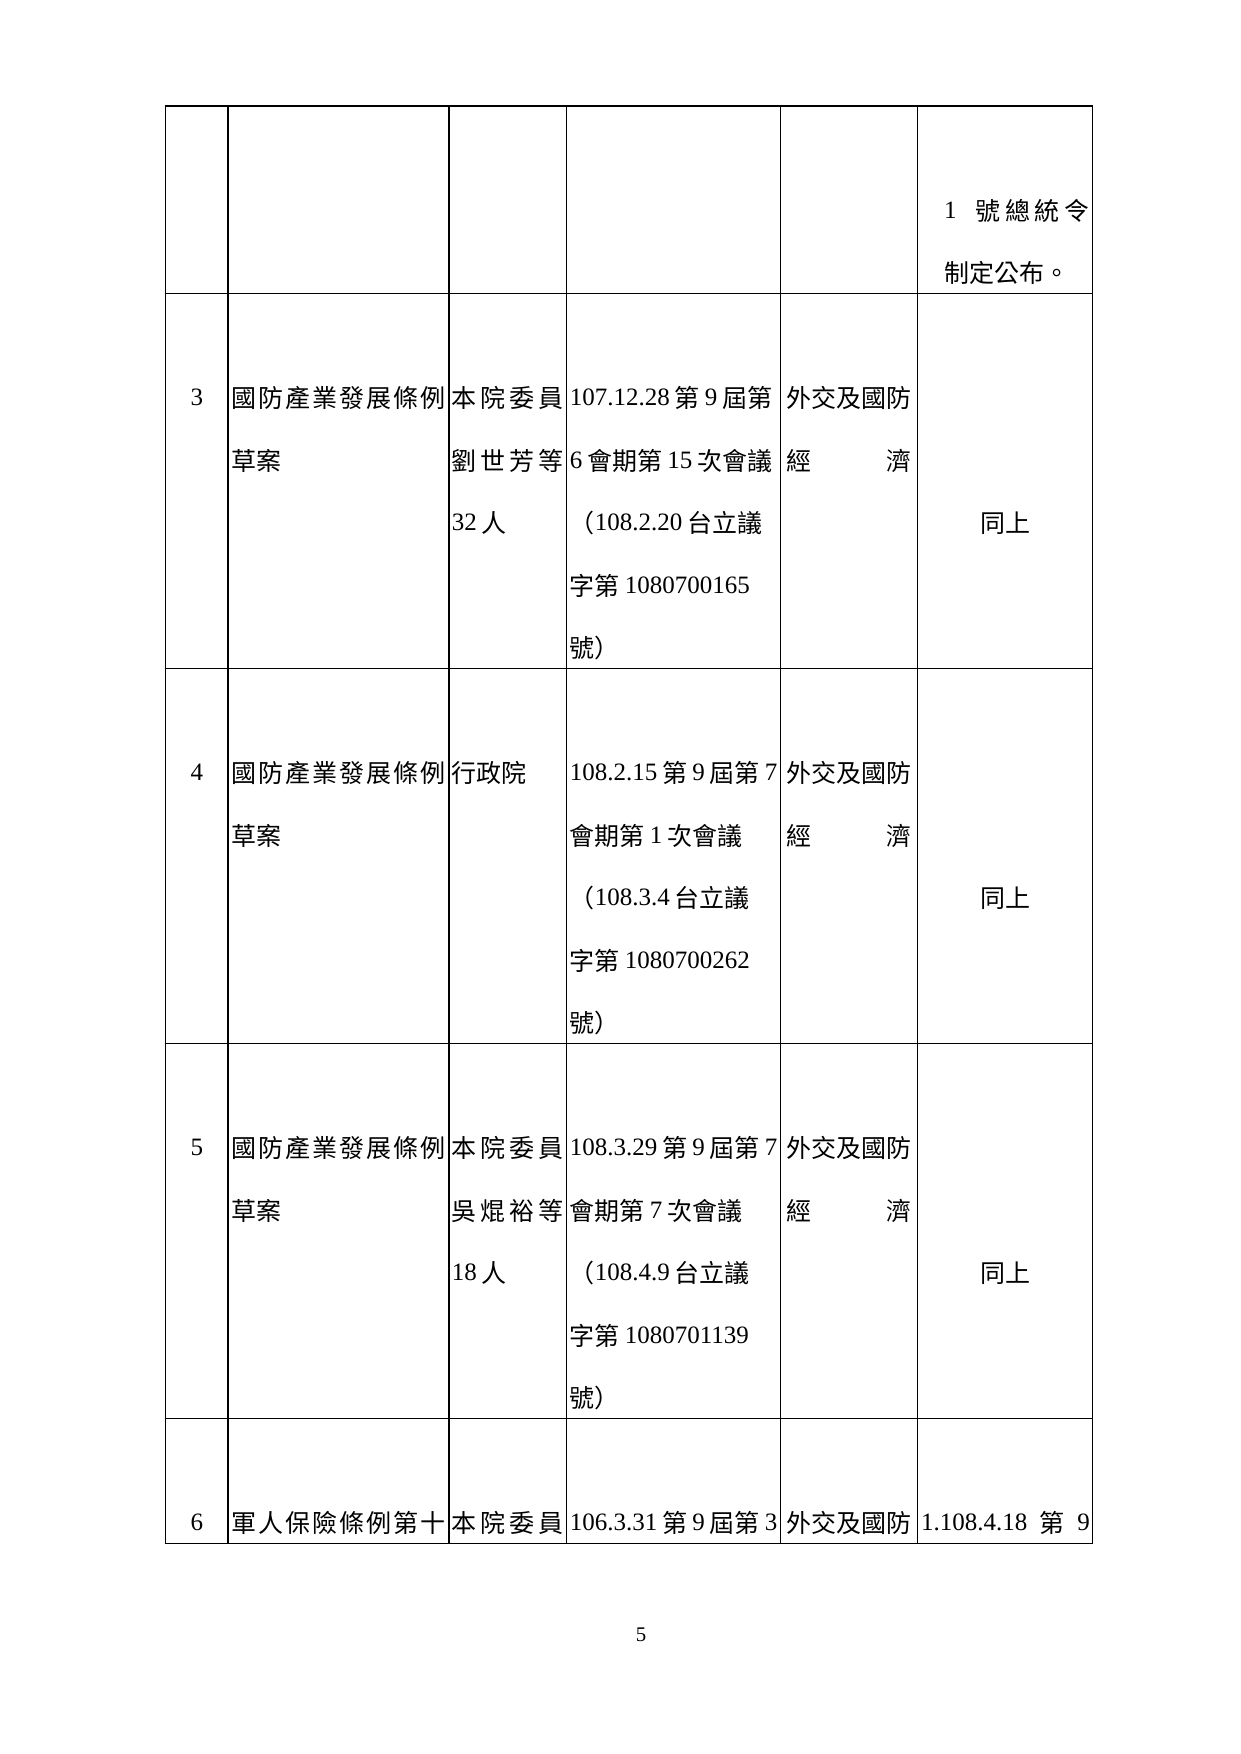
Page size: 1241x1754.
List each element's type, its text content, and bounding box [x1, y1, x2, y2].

table_cell 本院委員吳焜裕等18人 [450, 1044, 566, 1418]
table_cell 108.3.29第9屆第7會期第7次會議 （108.4.9台立議 字第1080701139號） [567, 1044, 780, 1418]
table_cell 本院委員劉世芳等32人 [450, 294, 566, 668]
table_cell 外交及國防經 濟 [781, 1044, 917, 1418]
table_cell 外交及國防經 濟 [781, 669, 917, 1043]
table_cell 國防產業發展條例草案 [229, 669, 448, 1043]
table_cell 同上 [918, 294, 1092, 668]
table_cell [567, 107, 780, 293]
table_cell 同上 [918, 669, 1092, 1043]
table_cell 1號總統令制定公布。 [918, 107, 1092, 293]
table_cell [166, 294, 227, 668]
table_cell 國防產業發展條例草案 [229, 1044, 448, 1418]
table_cell 行政院 [450, 669, 566, 1043]
table_cell [166, 107, 227, 293]
table_cell 1.108.4.18第9 [918, 1419, 1092, 1543]
table_cell 外交及國防經 濟 [781, 294, 917, 668]
table_cell 108.2.15第9屆第7會期第1次會議 （108.3.4台立議 字第1080700262號） [567, 669, 780, 1043]
table_cell 同上 [918, 1044, 1092, 1418]
table_cell 106.3.31第9屆第3 [567, 1419, 780, 1543]
table_cell 外交及國防 [781, 1419, 917, 1543]
table_cell 本院委員 [450, 1419, 566, 1543]
table_cell [229, 107, 448, 293]
table_cell [781, 107, 917, 293]
table_cell [450, 107, 566, 293]
table_cell 107.12.28第9屆第6會期第15次會議 （108.2.20台立議 字第1080700165號） [567, 294, 780, 668]
table_cell 軍人保險條例第十 [229, 1419, 448, 1543]
table_cell 國防產業發展條例草案 [229, 294, 448, 668]
table_cell [166, 1419, 227, 1543]
table_cell [166, 669, 227, 1043]
table_cell [166, 1044, 227, 1418]
